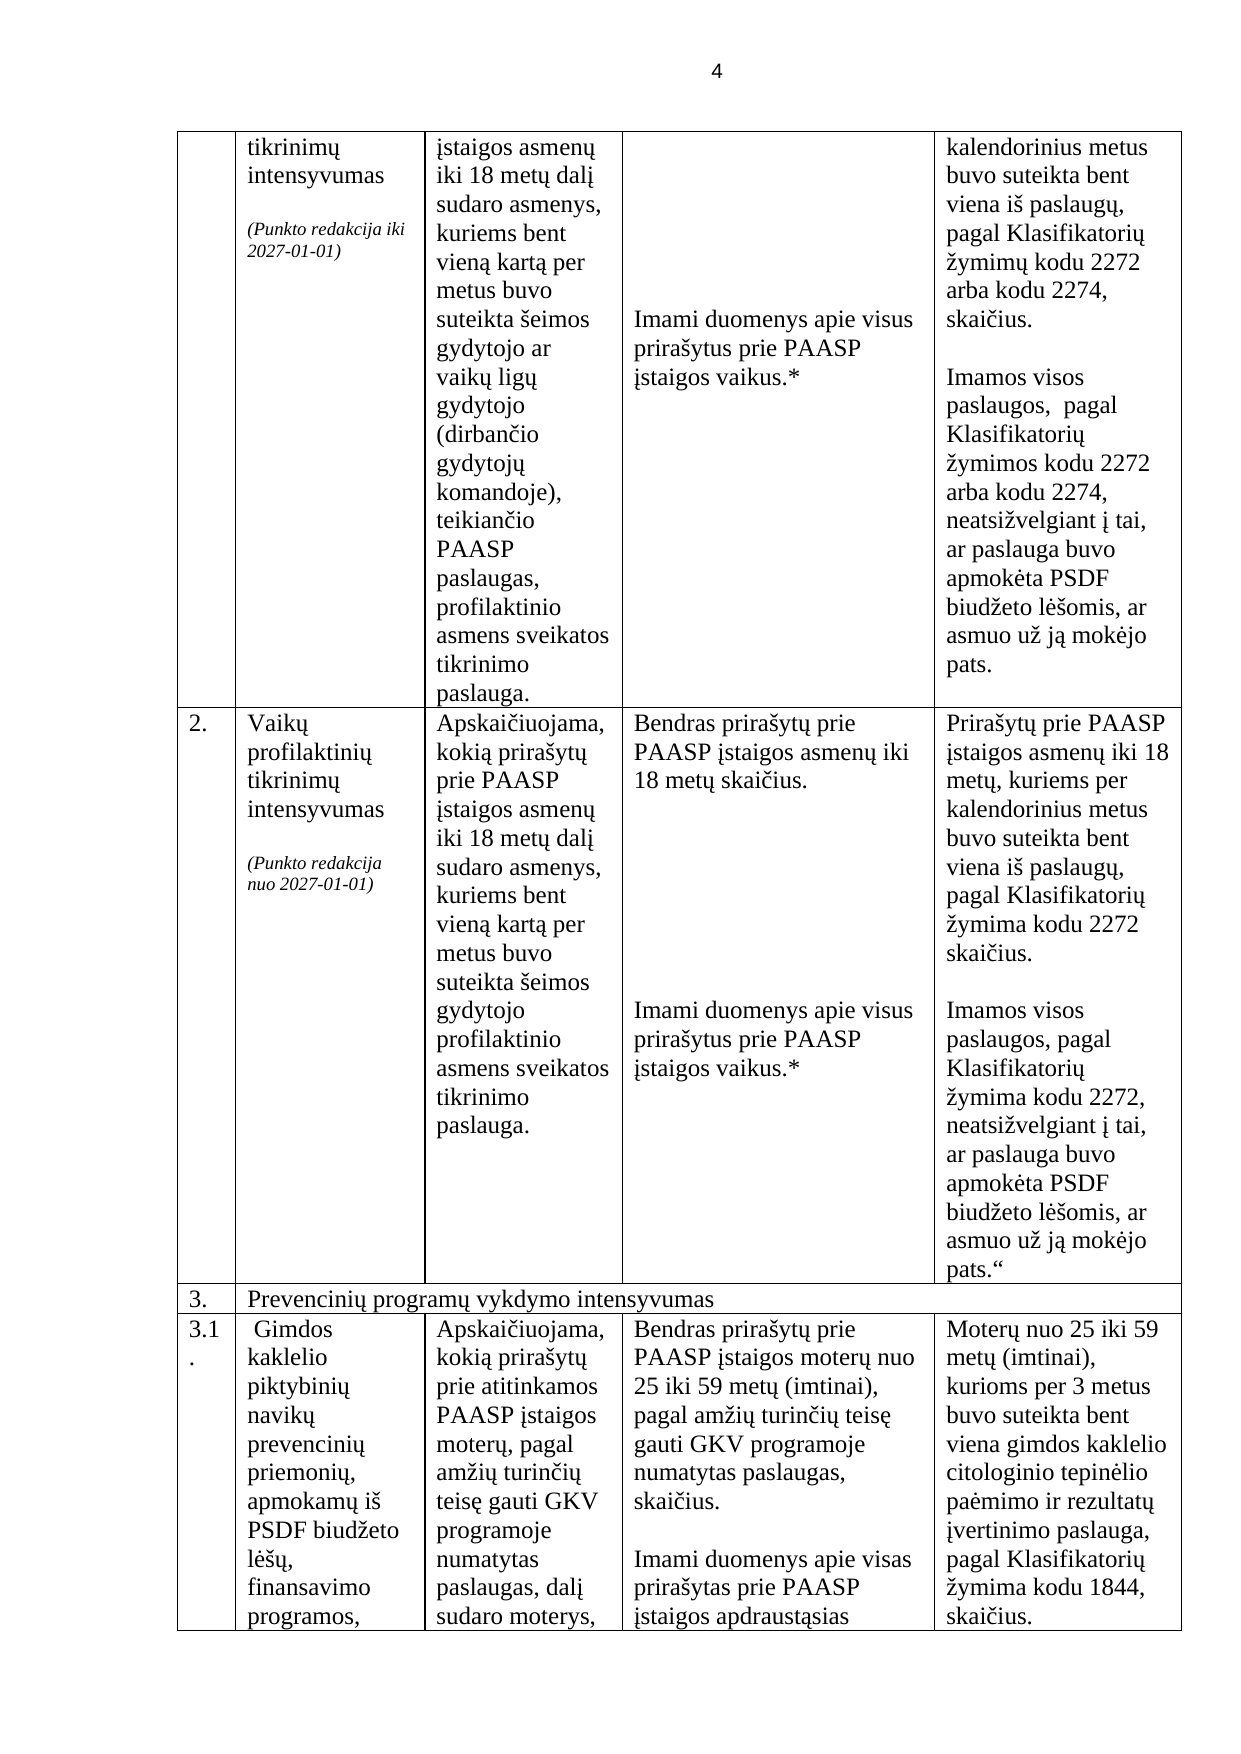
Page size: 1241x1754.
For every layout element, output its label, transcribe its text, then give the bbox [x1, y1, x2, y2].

table_cell Prevencinių programų vykdymo intensyvumas [236, 1284, 1181, 1313]
table_cell Vaikų profilaktinių tikrinimų intensyvumas (Punkto redakcija nuo 2027-01-01) [236, 708, 424, 1283]
table_cell Apskaičiuojama, kokią prirašytų prie PAASP įstaigos asmenų iki 18 metų dalį sudaro asmenys, kuriems bent vieną kartą per metus buvo suteikta šeimos gydytojo profilaktinio asmens sveikatos tikrinimo paslauga. [426, 708, 622, 1283]
table_cell [178, 132, 235, 707]
table_cell Gimdos kaklelio piktybinių navikų prevencinių priemonių, apmokamų iš PSDF biudžeto lėšų, finansavimo programos, [236, 1314, 424, 1630]
table_cell Prirašytų prie PAASP įstaigos asmenų iki 18 metų, kuriems per kalendorinius metus buvo suteikta bent viena iš paslaugų, pagal Klasifikatorių žymima kodu 2272 skaičius. Imamos visos paslaugos, pagal Klasifikatorių žymima kodu 2272, neatsižvelgiant į tai, ar paslauga buvo apmokėta PSDF biudžeto lėšomis, ar asmuo už ją mokėjo pats.“ [935, 708, 1181, 1283]
table_cell Apskaičiuojama, kokią prirašytų prie atitinkamos PAASP įstaigos moterų, pagal amžių turinčių teisę gauti GKV programoje numatytas paslaugas, dalį sudaro moterys, [426, 1314, 622, 1630]
table_cell Bendras prirašytų prie PAASP įstaigos asmenų iki 18 metų skaičius. Imami duomenys apie visus prirašytus prie PAASP įstaigos vaikus.* [623, 708, 934, 1283]
table_cell Moterų nuo 25 iki 59 metų (imtinai), kurioms per 3 metus buvo suteikta bent viena gimdos kaklelio citologinio tepinėlio paėmimo ir rezultatų įvertinimo paslauga, pagal Klasifikatorių žymima kodu 1844, skaičius. [935, 1314, 1181, 1630]
table_cell 3.1. [178, 1314, 235, 1630]
table_cell Bendras prirašytų prie PAASP įstaigos moterų nuo 25 iki 59 metų (imtinai), pagal amžių turinčių teisę gauti GKV programoje numatytas paslaugas, skaičius. Imami duomenys apie visas prirašytas prie PAASP įstaigos apdraustąsias [623, 1314, 934, 1630]
table_cell įstaigos asmenų iki 18 metų dalį sudaro asmenys, kuriems bent vieną kartą per metus buvo suteikta šeimos gydytojo ar vaikų ligų gydytojo (dirbančio gydytojų komandoje), teikiančio PAASP paslaugas, profilaktinio asmens sveikatos tikrinimo paslauga. [426, 132, 622, 707]
table_cell tikrinimų intensyvumas (Punkto redakcija iki 2027-01-01) [236, 132, 424, 707]
table_cell Imami duomenys apie visus prirašytus prie PAASP įstaigos vaikus.* [623, 132, 934, 707]
table_cell 3. [178, 1284, 235, 1313]
table_cell kalendorinius metus buvo suteikta bent viena iš paslaugų, pagal Klasifikatorių žymimų kodu 2272 arba kodu 2274, skaičius. Imamos visos paslaugos, pagal Klasifikatorių žymimos kodu 2272 arba kodu 2274, neatsižvelgiant į tai, ar paslauga buvo apmokėta PSDF biudžeto lėšomis, ar asmuo už ją mokėjo pats. [935, 132, 1181, 707]
table_cell 2. [178, 708, 235, 1283]
